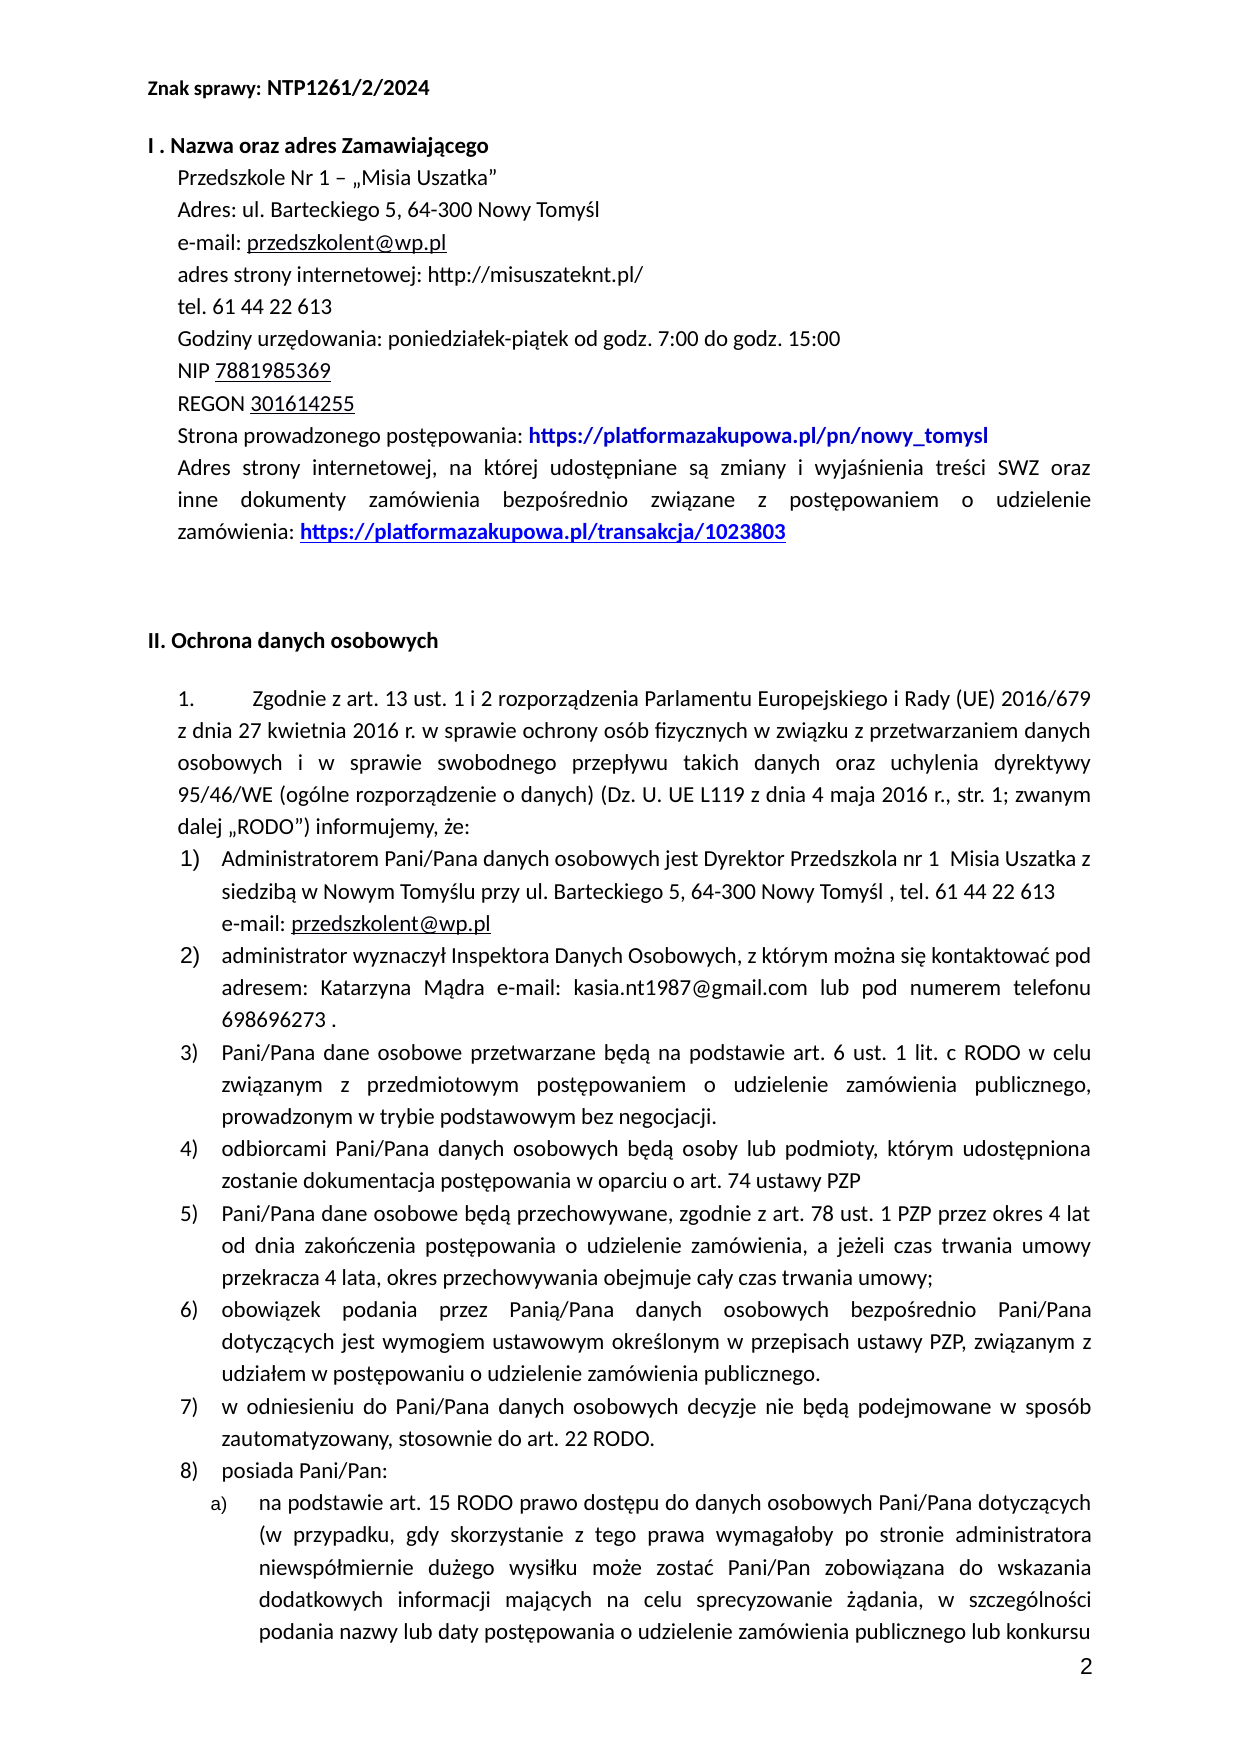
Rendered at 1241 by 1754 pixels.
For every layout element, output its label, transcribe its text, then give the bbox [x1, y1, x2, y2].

text REGON 301614255 [177, 389, 1093, 417]
text e-mail: przedszkolent@wp.pl [177, 228, 1093, 256]
text Adres strony internetowej, na której udostępniane są zmiany i wyjaśnienia treści SWZ oraz inne dokumenty zamówienia bezpośrednio związane z postępowaniem o udzielenie zamówienia: https://platformazakupowa.pl/transakcja/1023803 [177, 453, 1093, 545]
list Administratorem Pani/Pana danych osobowych jest Dyrektor Przedszkola nr 1 Misia Uszatka z siedzibą w Nowym Tomyślu przy ul. Barteckiego 5, 64-300 Nowy Tomyśl , tel. 61 44 22 613 [180, 844, 1093, 905]
text e-mail: przedszkolent@wp.pl [221, 909, 1093, 937]
list Zgodnie z art. 13 ust. 1 i 2 rozporządzenia Parlamentu Europejskiego i Rady (UE) 2016/679 z dnia 27 kwietnia 2016 r. w sprawie ochrony osób fizycznych w związku z przetwarzaniem danych osobowych i w sprawie swobodnego przepływu takich danych oraz uchylenia dyrektywy 95/46/WE (ogólne rozporządzenie o danych) (Dz. U. UE L119 z dnia 4 maja 2016 r., str. 1; zwanym dalej „RODO”) informujemy, że: [177, 684, 1093, 840]
subtitle I . Nazwa oraz adres Zamawiającego [148, 131, 1093, 159]
text tel. 61 44 22 613 [177, 292, 1093, 320]
list Pani/Pana dane osobowe przetwarzane będą na podstawie art. 6 ust. 1 lit. c RODO w celu związanym z przedmiotowym postępowaniem o udzielenie zamówienia publicznego, prowadzonym w trybie podstawowym bez negocjacji. [180, 1038, 1093, 1130]
text adres strony internetowej: http://misuszateknt.pl/ [177, 260, 1093, 288]
list Pani/Pana dane osobowe będą przechowywane, zgodnie z art. 78 ust. 1 PZP przez okres 4 lat od dnia zakończenia postępowania o udzielenie zamówienia, a jeżeli czas trwania umowy przekracza 4 lata, okres przechowywania obejmuje cały czas trwania umowy; [180, 1199, 1093, 1291]
text NIP 7881985369 [177, 356, 1093, 384]
list posiada Pani/Pan: [180, 1456, 1093, 1484]
list odbiorcami Pani/Pana danych osobowych będą osoby lub podmioty, którym udostępniona zostanie dokumentacja postępowania w oparciu o art. 74 ustawy PZP [180, 1134, 1093, 1194]
text Adres: ul. Barteckiego 5, 64-300 Nowy Tomyśl [177, 196, 1093, 223]
list w odniesieniu do Pani/Pana danych osobowych decyzje nie będą podejmowane w sposób zautomatyzowany, stosownie do art. 22 RODO. [180, 1392, 1093, 1452]
list obowiązek podania przez Panią/Pana danych osobowych bezpośrednio Pani/Pana dotyczących jest wymogiem ustawowym określonym w przepisach ustawy PZP, związanym z udziałem w postępowaniu o udzielenie zamówienia publicznego. [180, 1295, 1093, 1388]
text Strona prowadzonego postępowania: https://platformazakupowa.pl/pn/nowy_tomysl [177, 421, 1093, 449]
text Przedszkole Nr 1 – „Misia Uszatka” [177, 163, 1093, 191]
subtitle II. Ochrona danych osobowych [148, 626, 1093, 654]
text Godziny urzędowania: poniedziałek-piątek od godz. 7:00 do godz. 15:00 [177, 324, 1093, 352]
list na podstawie art. 15 RODO prawo dostępu do danych osobowych Pani/Pana dotyczących (w przypadku, gdy skorzystanie z tego prawa wymagałoby po stronie administratora niewspółmiernie dużego wysiłku może zostać Pani/Pan zobowiązana do wskazania dodatkowych informacji mających na celu sprecyzowanie żądania, w szczególności podania nazwy lub daty postępowania o udzielenie zamówienia publicznego lub konkursu [210, 1488, 1093, 1645]
list administrator wyznaczył Inspektora Danych Osobowych, z którym można się kontaktować pod adresem: Katarzyna Mądra e-mail: kasia.nt1987@gmail.com lub pod numerem telefonu 698696273 . [180, 941, 1093, 1033]
